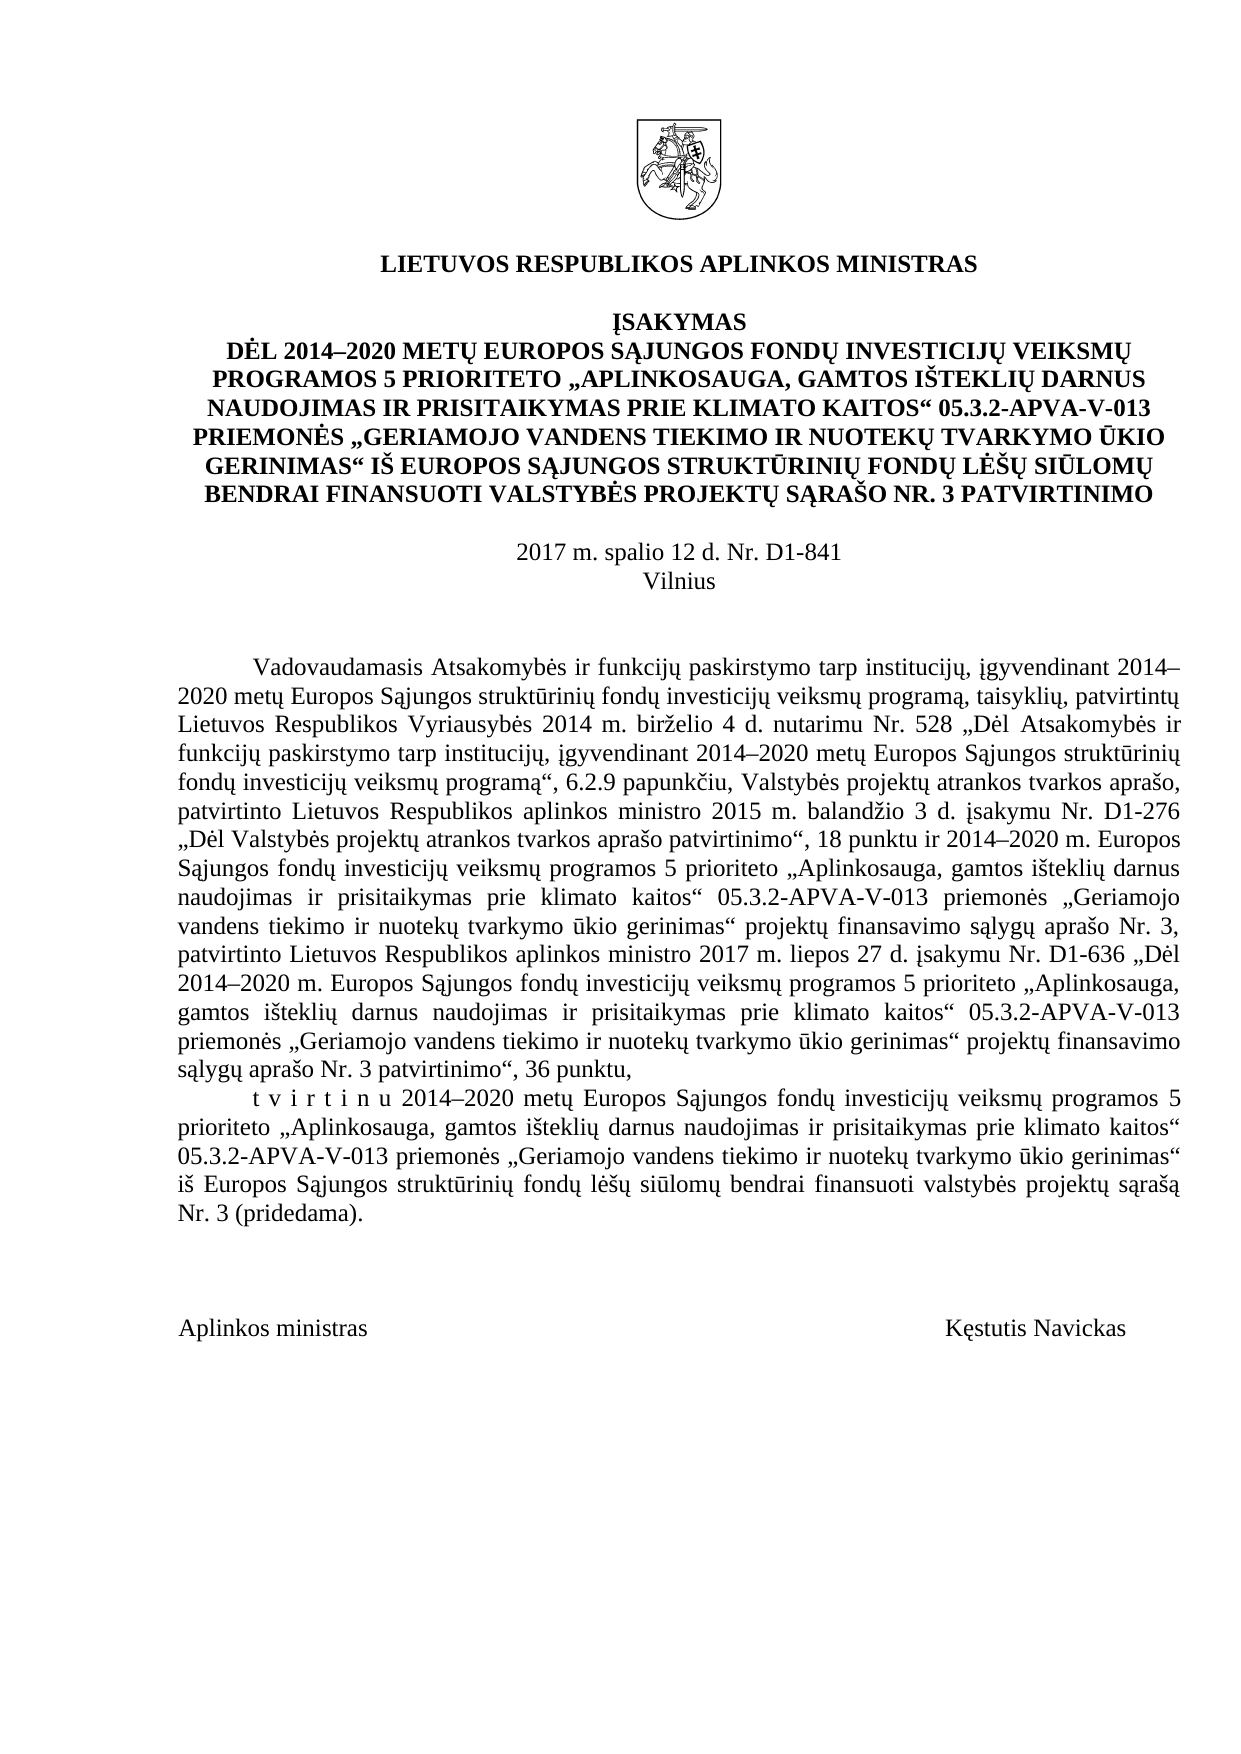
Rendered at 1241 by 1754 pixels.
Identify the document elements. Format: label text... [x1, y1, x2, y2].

text t v i r t i n u 2014–2020 metų Europos Sąjungos fondų investicijų veiksmų programos 5 prioriteto „Aplinkosauga, gamtos išteklių darnus naudojimas ir prisitaikymas prie klimato kaitos“ 05.3.2-APVA-V-013 priemonės „Geriamojo vandens tiekimo ir nuotekų tvarkymo ūkio gerinimas“ iš Europos Sąjungos struktūrinių fondų lėšų siūlomų bendrai finansuoti valstybės projektų sąrašą Nr. 3 (pridedama). [177, 1083, 1181, 1227]
text ĮSAKYMAS [177, 307, 1181, 336]
text Vadovaudamasis Atsakomybės ir funkcijų paskirstymo tarp institucijų, įgyvendinant 2014–2020 metų Europos Sąjungos struktūrinių fondų investicijų veiksmų programą, taisyklių, patvirtintų Lietuvos Respublikos Vyriausybės 2014 m. birželio 4 d. nutarimu Nr. 528 „Dėl Atsakomybės ir funkcijų paskirstymo tarp institucijų, įgyvendinant 2014–2020 metų Europos Sąjungos struktūrinių fondų investicijų veiksmų programą“, 6.2.9 papunkčiu, Valstybės projektų atrankos tvarkos aprašo, patvirtinto Lietuvos Respublikos aplinkos ministro 2015 m. balandžio 3 d. įsakymu Nr. D1-276 „Dėl Valstybės projektų atrankos tvarkos aprašo patvirtinimo“, 18 punktu ir 2014–2020 m. Europos Sąjungos fondų investicijų veiksmų programos 5 prioriteto „Aplinkosauga, gamtos išteklių darnus naudojimas ir prisitaikymas prie klimato kaitos“ 05.3.2-APVA-V-013 priemonės „Geriamojo vandens tiekimo ir nuotekų tvarkymo ūkio gerinimas“ projektų finansavimo sąlygų aprašo Nr. 3, patvirtinto Lietuvos Respublikos aplinkos ministro 2017 m. liepos 27 d. įsakymu Nr. D1-636 „Dėl 2014–2020 m. Europos Sąjungos fondų investicijų veiksmų programos 5 prioriteto „Aplinkosauga, gamtos išteklių darnus naudojimas ir prisitaikymas prie klimato kaitos“ 05.3.2-APVA-V-013 priemonės „Geriamojo vandens tiekimo ir nuotekų tvarkymo ūkio gerinimas“ projektų finansavimo sąlygų aprašo Nr. 3 patvirtinimo“, 36 punktu, [177, 652, 1181, 1083]
text LIETUVOS RESPUBLIKOS APLINKOS MINISTRAS [177, 249, 1181, 278]
text Vilnius [177, 566, 1181, 623]
text 2017 m. spalio 12 d. Nr. D1-841 [177, 537, 1181, 566]
text Aplinkos ministras Kęstutis Navickas [178, 1313, 1177, 1342]
text DĖL 2014–2020 METŲ EUROPOS SĄJUNGOS FONDŲ INVESTICIJŲ VEIKSMŲ PROGRAMOS 5 PRIORITETO „APLINKOSAUGA, GAMTOS IŠTEKLIŲ DARNUS NAUDOJIMAS IR PRISITAIKYMAS PRIE KLIMATO KAITOS“ 05.3.2-APVA-V-013 PRIEMONĖS „GERIAMOJO VANDENS TIEKIMO IR NUOTEKŲ TVARKYMO ŪKIO GERINIMAS“ IŠ EUROPOS SĄJUNGOS STRUKTŪRINIŲ FONDŲ LĖŠŲ SIŪLOMŲ BENDRAI FINANSUOTI VALSTYBĖS PROJEKTŲ SĄRAŠO NR. 3 PATVIRTINIMO [177, 336, 1181, 508]
